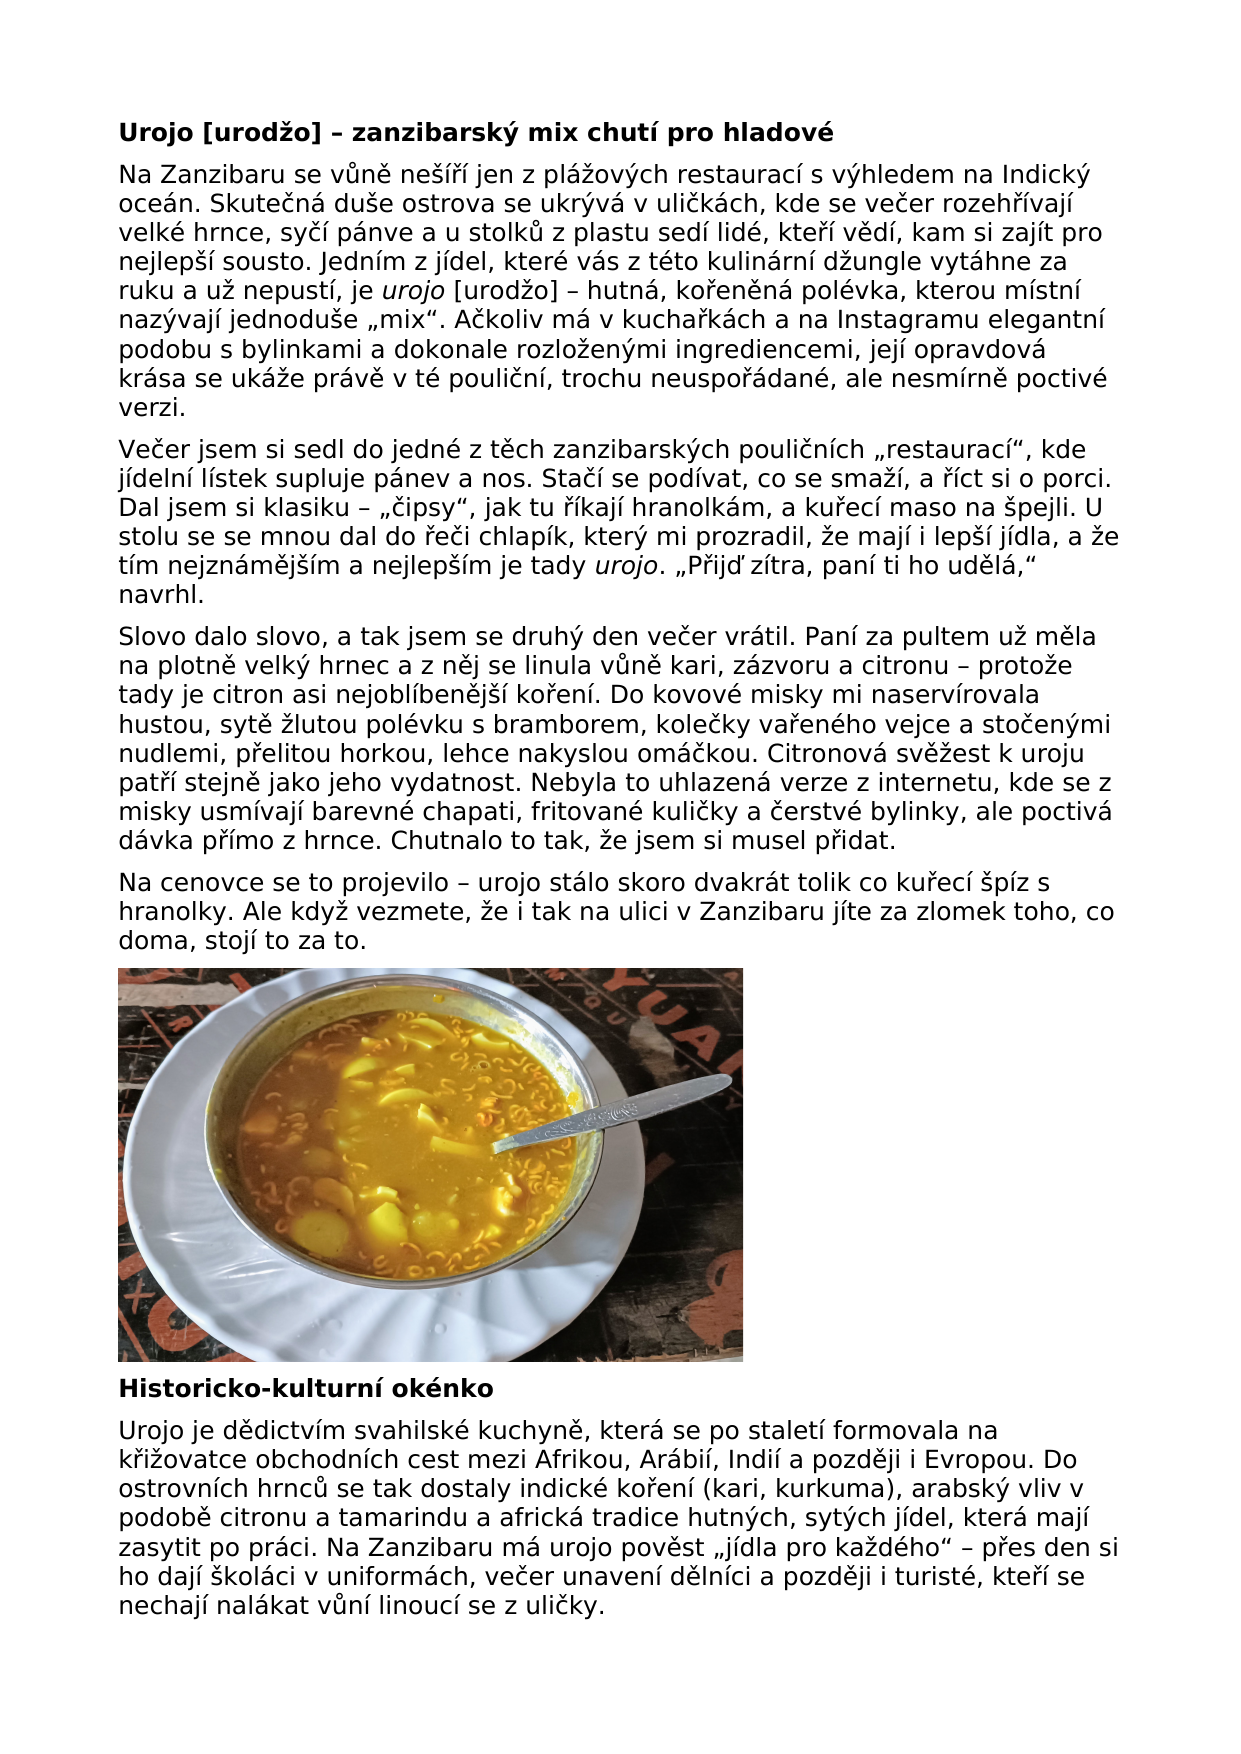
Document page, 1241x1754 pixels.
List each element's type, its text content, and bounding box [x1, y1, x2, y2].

text Slovo dalo slovo, a tak jsem se druhý den večer vrátil. Paní za pultem už měla na plotně velký hrnec a z něj se linula vůně kari, zázvoru a citronu – protože tady je citron asi nejoblíbenější koření. Do kovové misky mi naservírovala hustou, sytě žlutou polévku s bramborem, kolečky vařeného vejce a stočenými nudlemi, přelitou horkou, lehce nakyslou omáčkou. Citronová svěžest k uroju patří stejně jako jeho vydatnost. Nebyla to uhlazená verze z internetu, kde se z misky usmívají barevné chapati, fritované kuličky a čerstvé bylinky, ale poctivá dávka přímo z hrnce. Chutnalo to tak, že jsem si musel přidat. [118, 622, 1122, 856]
picture [118, 968, 744, 1362]
text Na cenovce se to projevilo – urojo stálo skoro dvakrát tolik co kuřecí špíz s hranolky. Ale když vezmete, že i tak na ulici v Zanzibaru jíte za zlomek toho, co doma, stojí to za to. [118, 868, 1122, 956]
text Na Zanzibaru se vůně nešíří jen z plážových restaurací s výhledem na Indický oceán. Skutečná duše ostrova se ukrývá v uličkách, kde se večer rozehřívají velké hrnce, syčí pánve a u stolků z plastu sedí lidé, kteří vědí, kam si zajít pro nejlepší sousto. Jedním z jídel, které vás z této kulinární džungle vytáhne za ruku a už nepustí, je urojo [urodžo] – hutná, kořeněná polévka, kterou místní nazývají jednoduše „mix“. Ačkoliv má v kuchařkách a na Instagramu elegantní podobu s bylinkami a dokonale rozloženými ingrediencemi, její opravdová krása se ukáže právě v té pouliční, trochu neuspořádané, ale nesmírně poctivé verzi. [118, 160, 1122, 422]
text Večer jsem si sedl do jedné z těch zanzibarských pouličních „restaurací“, kde jídelní lístek supluje pánev a nos. Stačí se podívat, co se smaží, a říct si o porci. Dal jsem si klasiku – „čipsy“, jak tu říkají hranolkám, a kuřecí maso na špejli. U stolu se se mnou dal do řeči chlapík, který mi prozradil, že mají i lepší jídla, a že tím nejznámějším a nejlepším je tady urojo. „Přijď zítra, paní ti ho udělá,“ navrhl. [118, 435, 1122, 610]
text Urojo [urodžo] – zanzibarský mix chutí pro hladové [118, 118, 1122, 147]
text Historicko-kulturní okénko [118, 1374, 1122, 1403]
text Urojo je dědictvím svahilské kuchyně, která se po staletí formovala na křižovatce obchodních cest mezi Afrikou, Arábií, Indií a později i Evropou. Do ostrovních hrnců se tak dostaly indické koření (kari, kurkuma), arabský vliv v podobě citronu a tamarindu a africká tradice hutných, sytých jídel, která mají zasytit po práci. Na Zanzibaru má urojo pověst „jídla pro každého“ – přes den si ho dají školáci v uniformách, večer unavení dělníci a později i turisté, kteří se nechají nalákat vůní linoucí se z uličky. [118, 1416, 1122, 1620]
